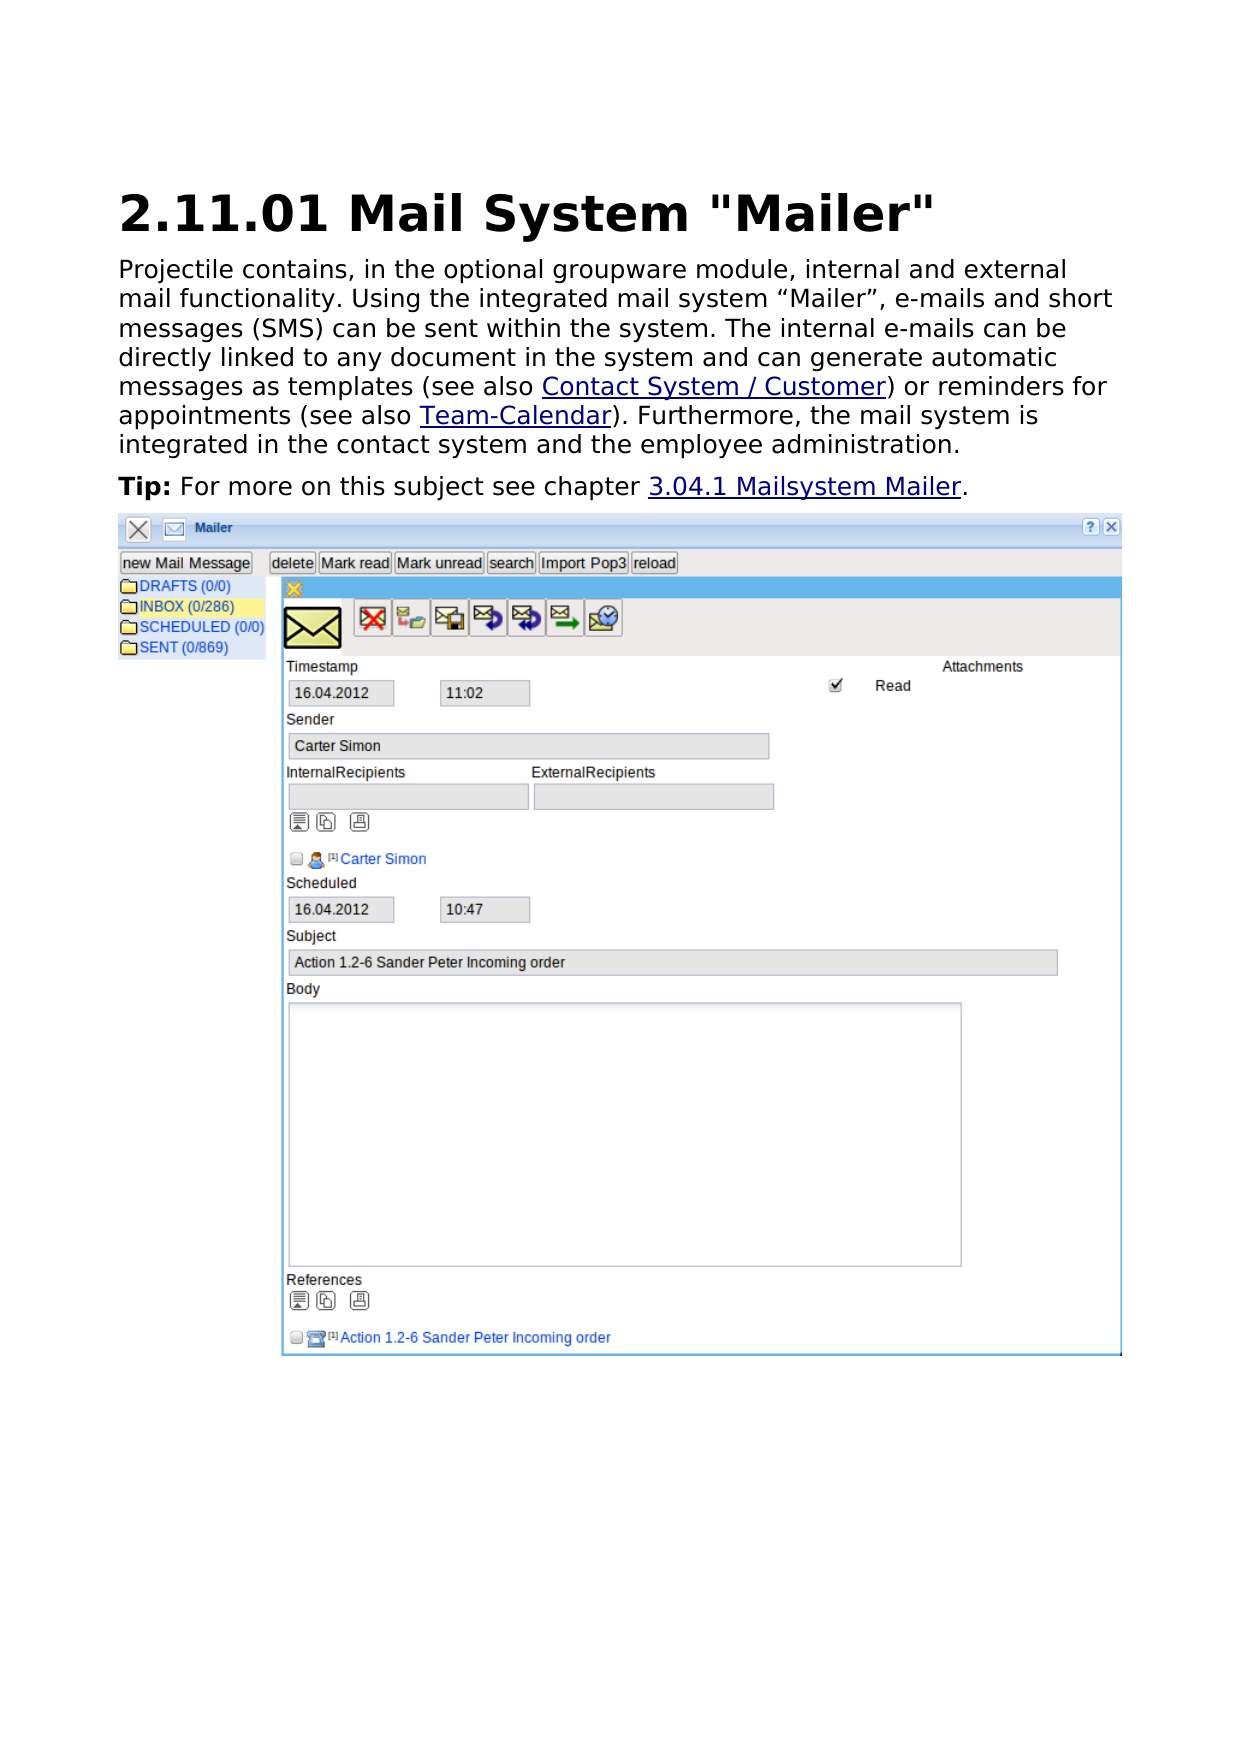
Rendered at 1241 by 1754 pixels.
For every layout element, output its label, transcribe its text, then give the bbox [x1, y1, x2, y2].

text Tip: For more on this subject see chapter 3.04.1 Mailsystem Mailer. [118, 472, 1122, 501]
subtitle 2.11.01 Mail System "Mailer" [118, 185, 1122, 243]
picture [118, 513, 1123, 1356]
text Projectile contains, in the optional groupware module, internal and external mail functionality. Using the integrated mail system “Mailer”, e-mails and short messages (SMS) can be sent within the system. The internal e-mails can be directly linked to any document in the system and can generate automatic messages as templates (see also Contact System / Customer) or reminders for appointments (see also Team-Calendar). Furthermore, the mail system is integrated in the contact system and the employee administration. [118, 256, 1122, 460]
